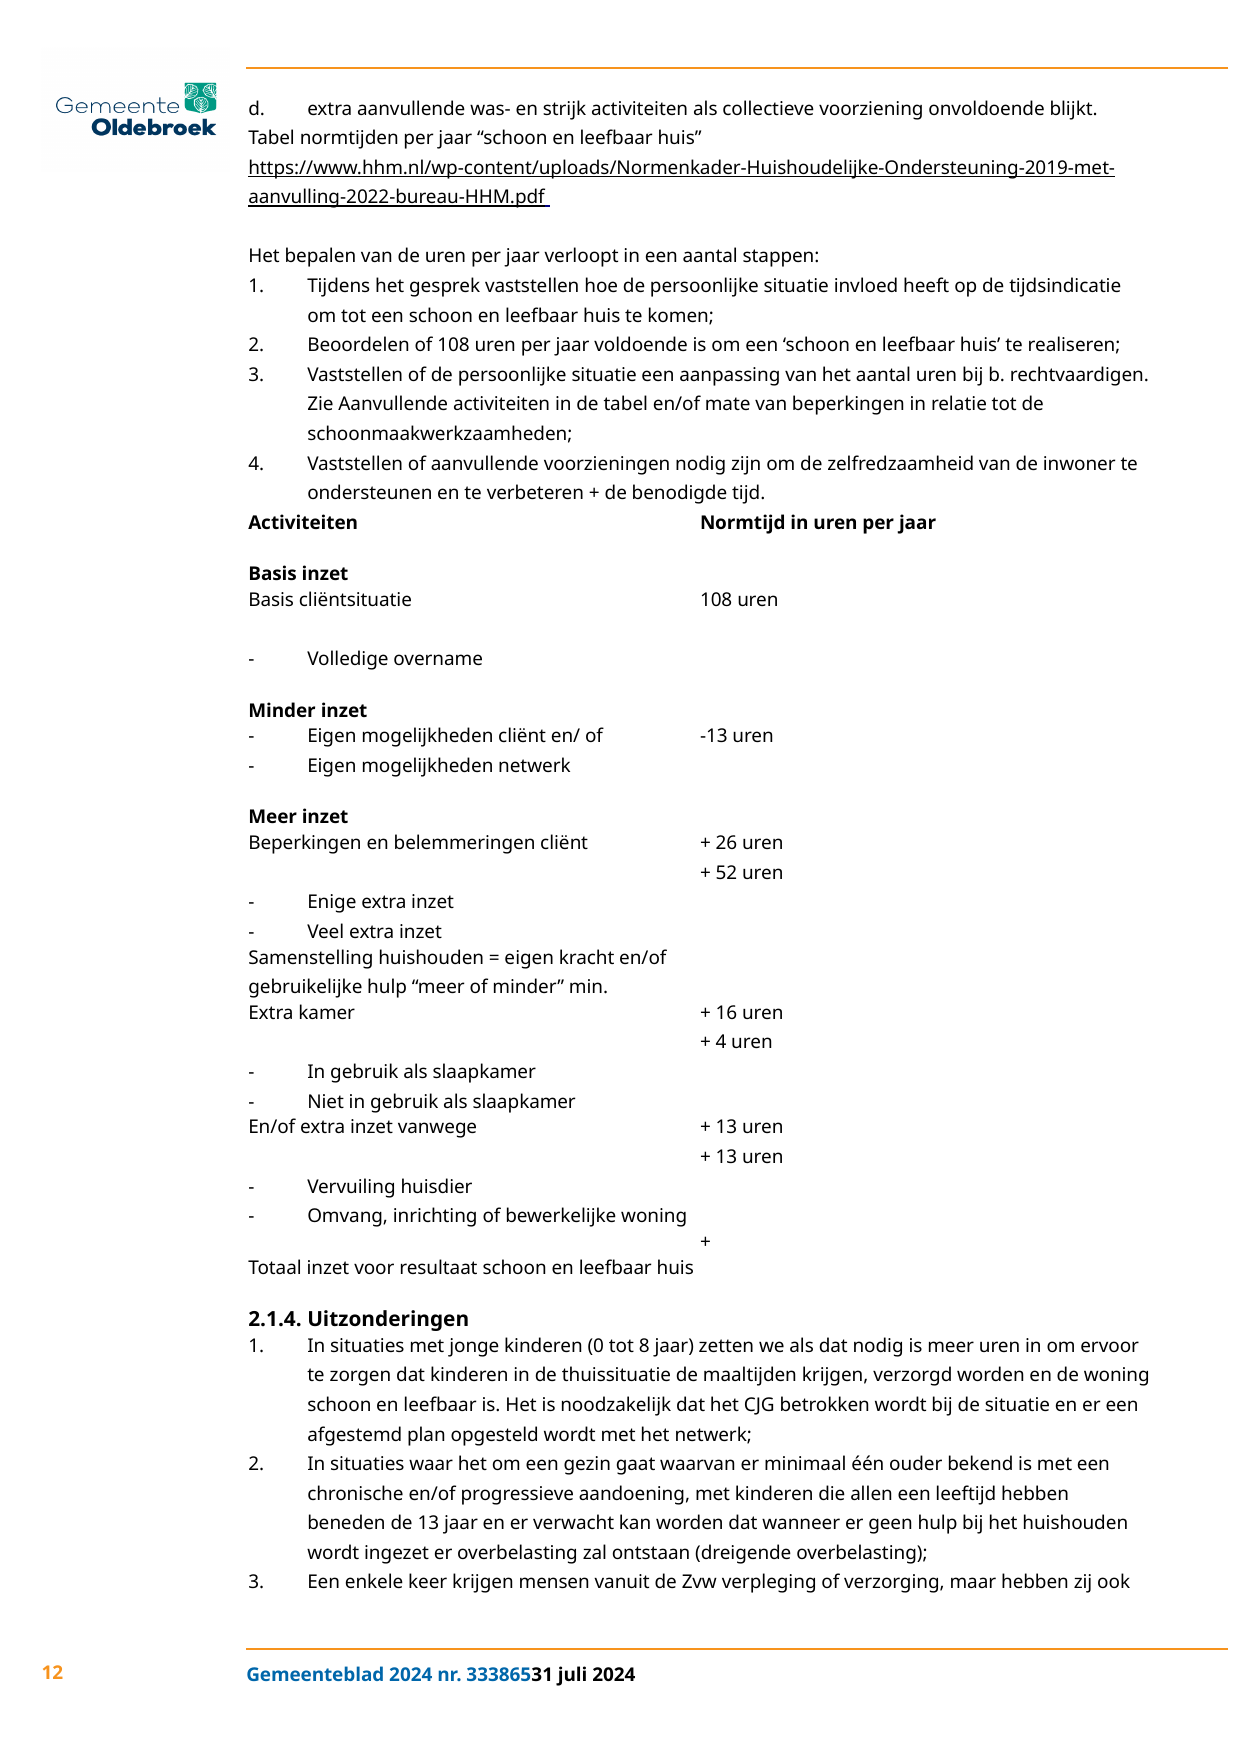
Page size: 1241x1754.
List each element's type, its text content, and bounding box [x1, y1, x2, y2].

text Het bepalen van de uren per jaar verloopt in een aantal stappen: [248, 243, 1152, 268]
table_cell Eigen mogelijkheden cliënt en/ of Eigen mogelijkheden netwerk [248, 723, 700, 778]
table_cell Extra kamer In gebruik als slaapkamer Niet in gebruik als slaapkamer [248, 999, 700, 1114]
table_cell 108 uren [700, 586, 1152, 671]
table_cell + [700, 1228, 1152, 1254]
list In situaties waar het om een gezin gaat waarvan er minimaal één ouder bekend is met een chronische en/of progressieve aandoening, met kinderen die allen een leeftijd hebben beneden de 13 jaar en er verwacht kan worden dat wanneer er geen hulp bij het huishouden wordt ingezet er overbelasting zal ontstaan (dreigende overbelasting); [248, 1450, 1152, 1565]
table_cell Totaal inzet voor resultaat schoon en leefbaar huis [248, 1254, 700, 1279]
table_header Normtijd in uren per jaar [700, 509, 1152, 535]
table_cell [700, 535, 1152, 561]
table_cell [248, 671, 700, 697]
text 2.1.4. Uitzonderingen [248, 1304, 1152, 1332]
text Tabel normtijden per jaar “schoon en leefbaar huis” [248, 124, 1152, 150]
list Tijdens het gesprek vaststellen hoe de persoonlijke situatie invloed heeft op de tijdsindicatie om tot een schoon en leefbaar huis te komen; [248, 272, 1152, 328]
table_cell Basis inzet [248, 561, 700, 586]
list extra aanvullende was- en strijk activiteiten als collectieve voorziening onvoldoende blijkt. [248, 95, 1152, 121]
table_cell [248, 535, 700, 561]
table_cell Basis cliëntsituatie Volledige overname [248, 586, 700, 671]
table_cell [700, 778, 1152, 804]
text https://www.hhm.nl/wp-content/uploads/Normenkader-Huishoudelijke-Ondersteuning-2019-met-aanvulling-2022-bureau-HHM.pdf [248, 154, 1152, 209]
table_cell [700, 944, 1152, 999]
table_cell Beperkingen en belemmeringen cliënt Enige extra inzet Veel extra inzet [248, 829, 700, 944]
table_cell Meer inzet [248, 804, 700, 829]
table_cell [248, 1228, 700, 1254]
table_cell [700, 671, 1152, 697]
table_cell Minder inzet [248, 697, 700, 723]
table_cell [700, 561, 1152, 586]
table_cell + 13 uren + 13 uren [700, 1114, 1152, 1228]
table_cell -13 uren [700, 723, 1152, 778]
table_cell + 26 uren + 52 uren [700, 829, 1152, 944]
table_header Activiteiten [248, 509, 700, 535]
list Vaststellen of de persoonlijke situatie een aanpassing van het aantal uren bij b. rechtvaardigen. Zie Aanvullende activiteiten in de tabel en/of mate van beperkingen in relatie tot de schoonmaakwerkzaamheden; [248, 361, 1152, 446]
table_cell [700, 1254, 1152, 1279]
table_cell [700, 697, 1152, 723]
picture [41, 47, 231, 172]
table_cell En/of extra inzet vanwege Vervuiling huisdier Omvang, inrichting of bewerkelijke woning [248, 1114, 700, 1228]
table_cell [248, 778, 700, 804]
list Beoordelen of 108 uren per jaar voldoende is om een ‘schoon en leefbaar huis’ te realiseren; [248, 331, 1152, 357]
table_cell Samenstelling huishouden = eigen kracht en/of gebruikelijke hulp “meer of minder” min. [248, 944, 700, 999]
table_cell + 16 uren + 4 uren [700, 999, 1152, 1114]
list In situaties met jonge kinderen (0 tot 8 jaar) zetten we als dat nodig is meer uren in om ervoor te zorgen dat kinderen in de thuissituatie de maaltijden krijgen, verzorgd worden en de woning schoon en leefbaar is. Het is noodzakelijk dat het CJG betrokken wordt bij de situatie en er een afgestemd plan opgesteld wordt met het netwerk; [248, 1332, 1152, 1447]
list Een enkele keer krijgen mensen vanuit de Zvw verpleging of verzorging, maar hebben zij ook [248, 1569, 1152, 1594]
table_cell [700, 804, 1152, 829]
list Vaststellen of aanvullende voorzieningen nodig zijn om de zelfredzaamheid van de inwoner te ondersteunen en te verbeteren + de benodigde tijd. [248, 450, 1152, 505]
